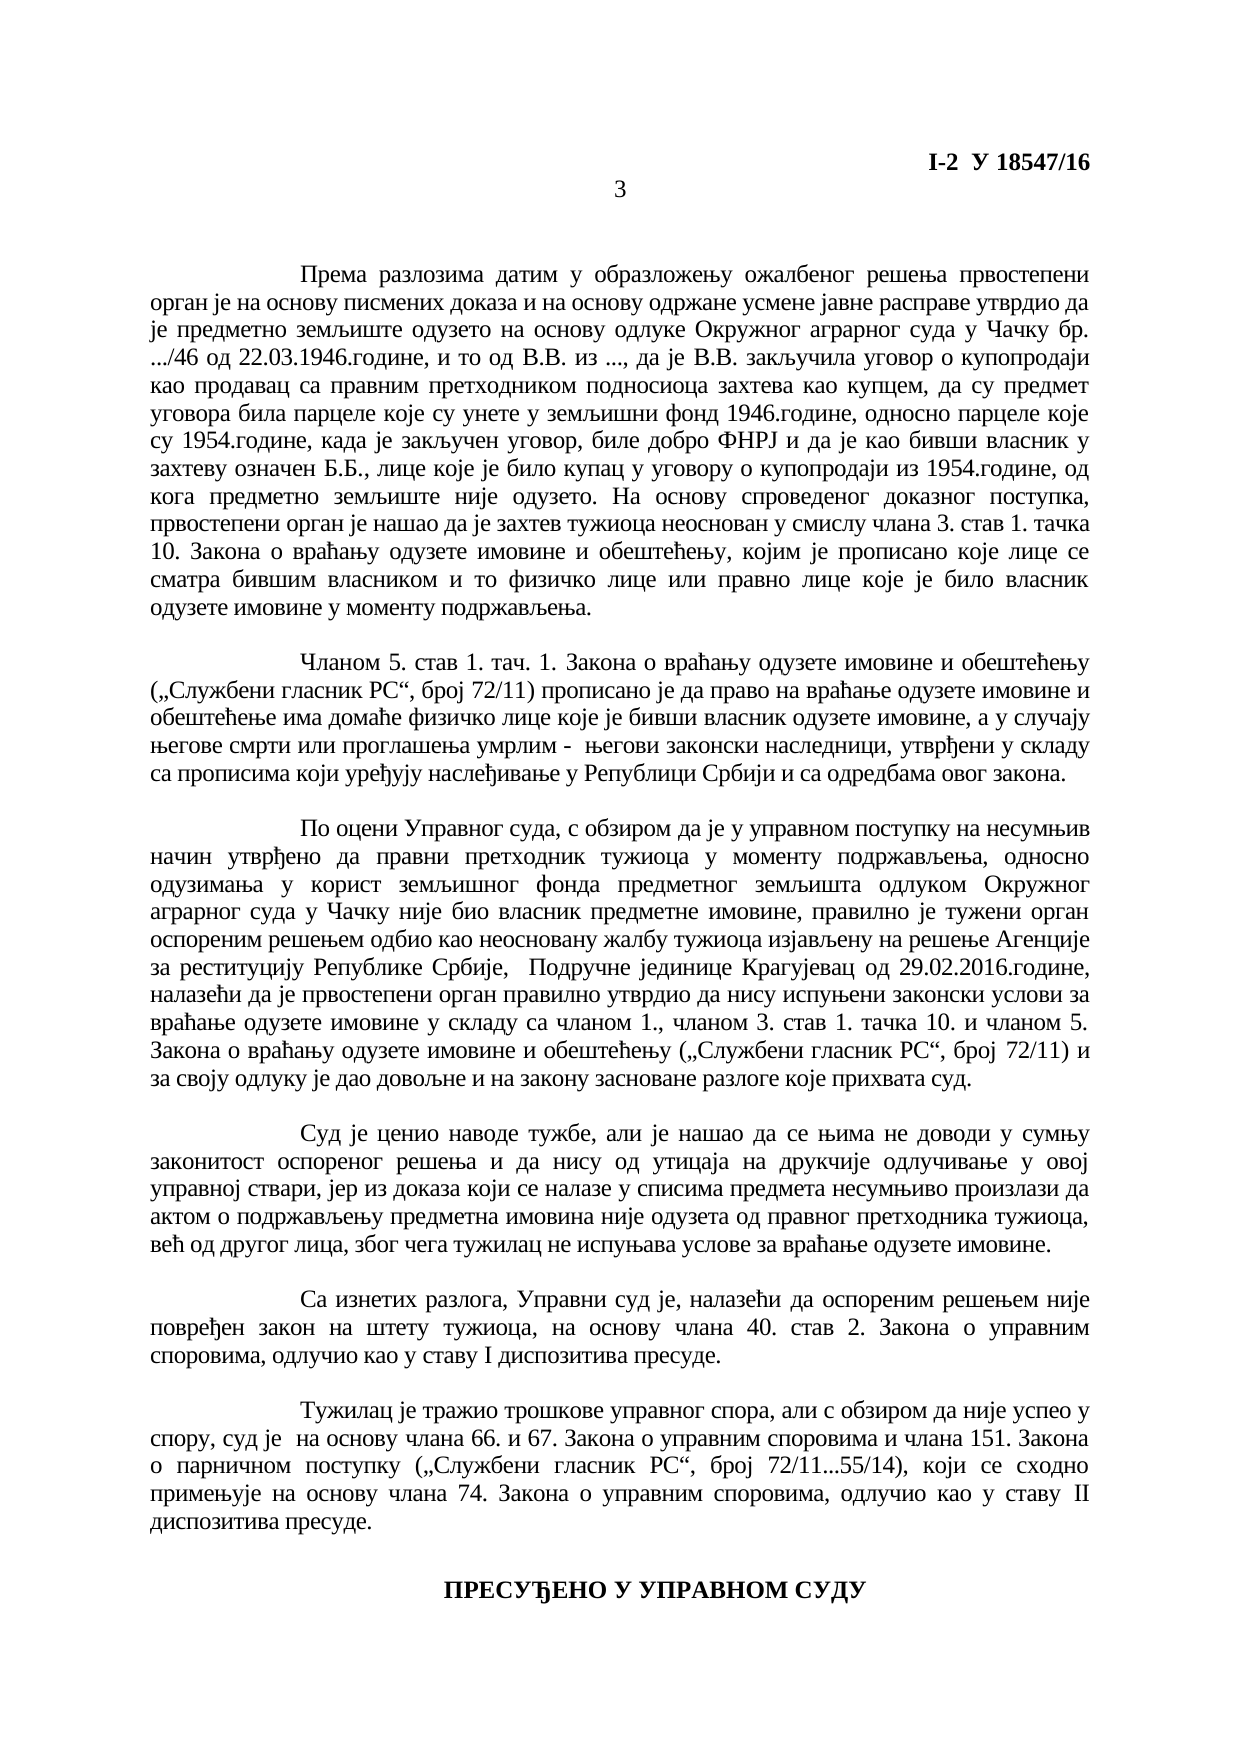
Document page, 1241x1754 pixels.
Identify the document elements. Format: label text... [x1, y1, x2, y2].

text Према разлозима датим у образложењу ожалбеног решења првостeпени орган је на основу писмених доказа и на основу одржане усмене јавне расправе утврдио да је предметно земљиште одузето на основу одлуке Окружног аграрног суда у Чачку бр. .../46 од 22.03.1946.године, и то од В.В. из ..., да је В.В. закључила уговор о купопродаји као продавац са правним претходником подносиоца захтева као купцем, да су предмет уговора била парцеле које су унете у земљишни фонд 1946.године, односно парцеле које су 1954.године, када је закључен уговор, биле добро ФНРЈ и да је као бивши власник у захтеву означен Б.Б., лице које је било купац у уговору о купопродаји из 1954.године, од кога предметно земљиште није одузето. На основу спроведеног доказног поступка, првостeпени орган је нашао да је захтев тужиоца неоснован у смислу члана 3. став 1. тачка 10. Закона о враћању одузете имовине и обештећењу, којим је прописано које лице се сматра бившим власником и то физичко лице или правно лице које је било власник одузете имовине у моменту подржављења. [150, 260, 1090, 620]
text Чланом 5. став 1. тач. 1. Закона о враћању одузете имовине и обештећењу („Службени гласник РС“, број 72/11) прописано је да право на враћање одузете имовине и обештећење има домаће физичко лице које је бивши власник одузете имовине, а у случају његове смрти или проглашења умрлим - његови законски наследници, утврђени у складу са прописима који уређују наслеђивање у Републици Србији и са одредбама овог закона. [150, 648, 1090, 787]
text Тужилац је тражио трошкове управног спора, али с обзиром да није успео у спору, суд је на основу члана 66. и 67. Закона о управним споровима и члана 151. Закона о парничном поступку („Службени гласник РС“, број 72/11...55/14), који се сходно примењује на основу члана 74. Закона о управним споровима, одлучио као у ставу II диспозитива пресуде. [150, 1396, 1090, 1535]
text Суд је ценио наводе тужбе, али је нашао да се њима не доводи у сумњу законитост оспореног решења и да нису од утицаја на друкчије одлучивање у овој управној ствари, јер из доказа који се налазе у списима предмета несумњиво произлази да актом о подржављењу предметна имовина није одузета од правног претходника тужиоца, већ од другог лица, због чега тужилац не испуњава услове за враћање одузете имовине. [150, 1119, 1090, 1258]
text Са изнетих разлога, Управни суд је, налазећи да оспореним решењем није повређен закон на штету тужиоца, на основу члана 40. став 2. Закона о управним споровима, одлучио као у ставу I диспозитивa пресуде. [150, 1285, 1090, 1368]
text ПРЕСУЂЕНО У УПРАВНОМ СУДУ [150, 1576, 1090, 1604]
text По оцени Управног суда, с обзиром да је у управном поступку на несумњив начин утврђено да правни претходник тужиоца у моменту подржављења, односно одузимања у корист земљишног фонда предметног земљишта одлуком Окружног аграрног суда у Чачку није био власник предметне имовине, правилно је тужени орган оспореним решењем одбио као неосновану жалбу тужиоца изјављену на решење Агенције за реституцију Републике Србије, Подручне јединице Крагујевац од 29.02.2016.године, налазећи да је првостeпени орган правилно утврдио да нису испуњени законски услови за враћање одузете имовине у складу са чланом 1., чланом 3. став 1. тачка 10. и чланом 5. Закона о враћању одузете имовине и обештећењу („Службени гласник РС“, број 72/11) и за своју одлуку је дао довољне и на закону засноване разлоге које прихвата суд. [150, 814, 1090, 1091]
